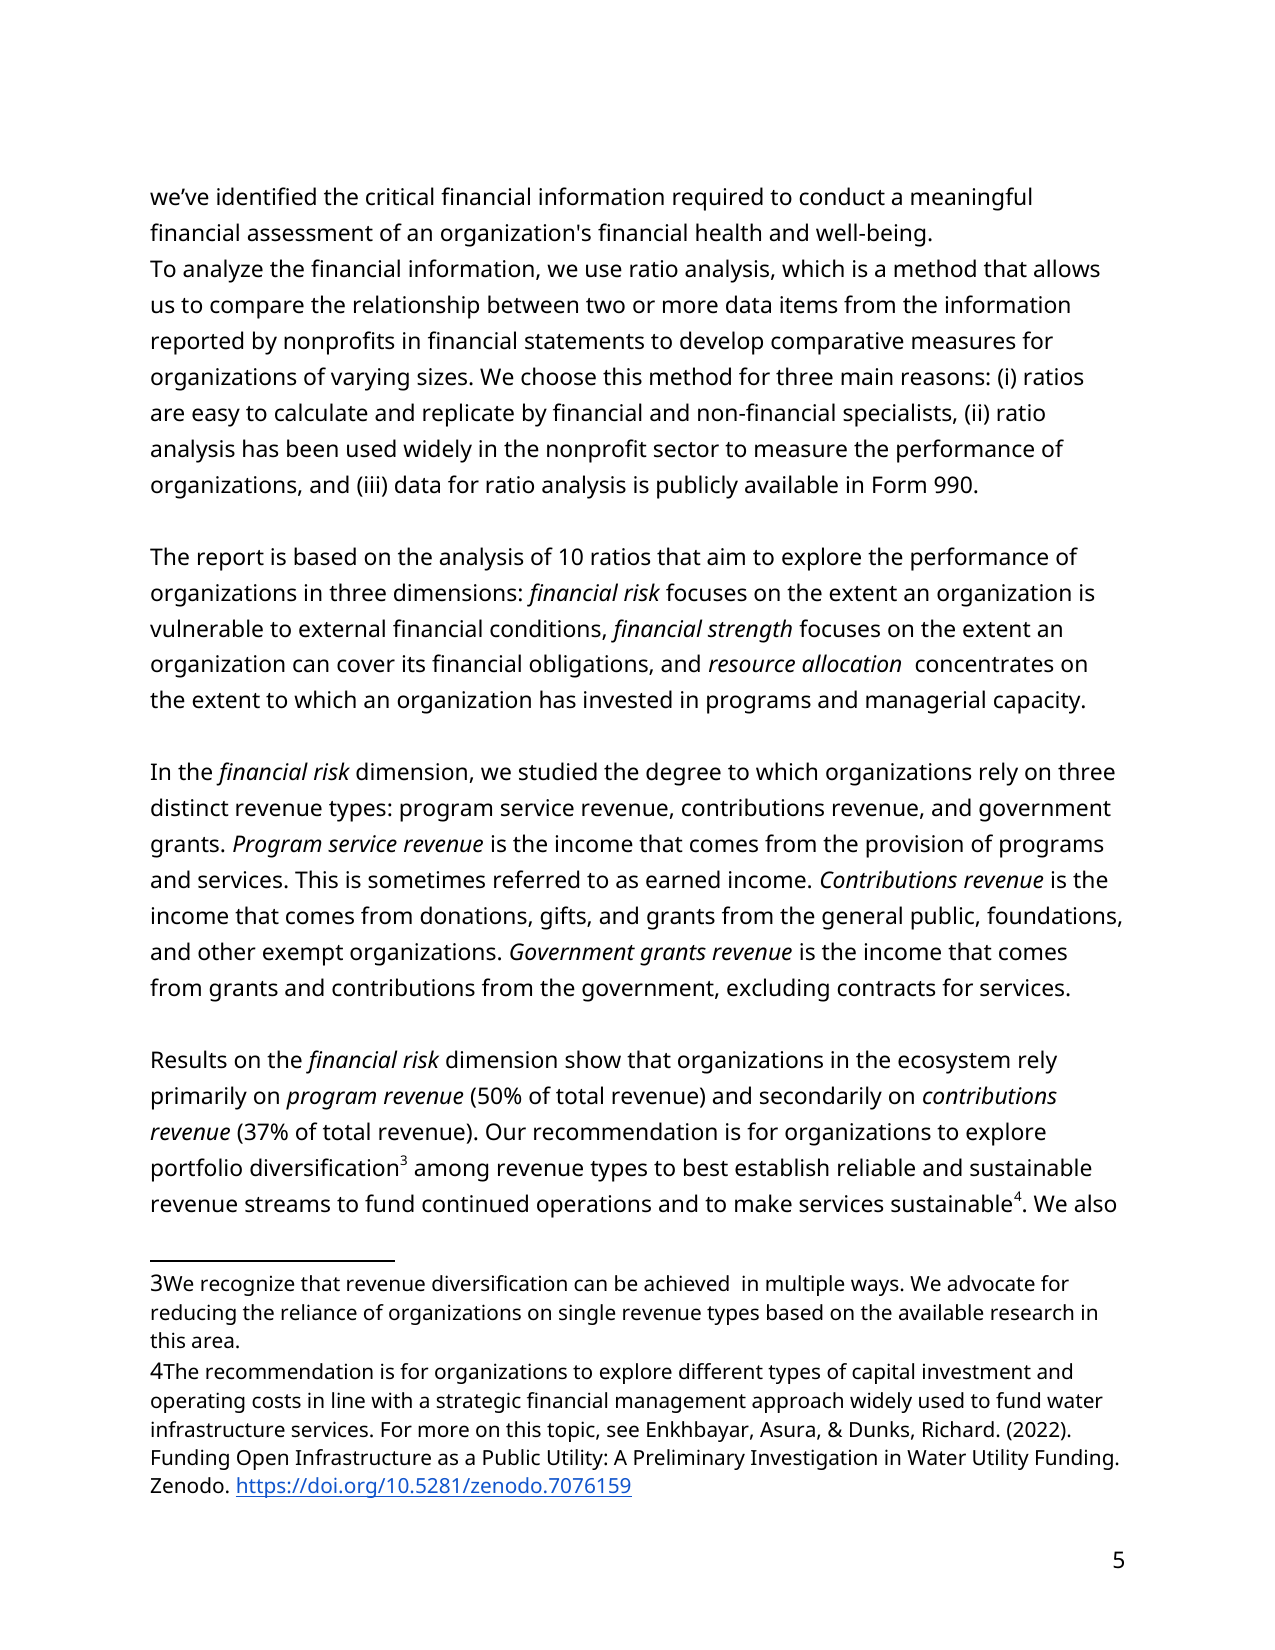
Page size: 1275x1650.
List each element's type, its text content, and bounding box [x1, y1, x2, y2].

text Results on the financial risk dimension show that organizations in the ecosystem rely primarily on program revenue (50% of total revenue) and secondarily on contributions revenue (37% of total revenue). Our recommendation is for organizations to explore portfolio diversification among revenue types to best establish reliable and sustainable revenue streams to fund continued operations and to make services sustainable. We also recognize that the diversification of revenue types is contingent on the existing funding available – its diversity, its viability, and the guidelines on the use of such funds. [150, 1044, 1125, 1219]
text The recommendation is for organizations to explore different types of capital investment and operating costs in line with a strategic financial management approach widely used to fund water infrastructure services. For more on this topic, see Enkhbayar, Asura, & Dunks, Richard. (2022). Funding Open Infrastructure as a Public Utility: A Preliminary Investigation in Water Utility Funding. Zenodo. https://doi.org/10.5281/zenodo.7076159 [150, 1355, 1125, 1500]
text we’ve identified the critical financial information required to conduct a meaningful financial assessment of an organization's financial health and well-being. [150, 181, 1125, 248]
text To analyze the financial information, we use ratio analysis, which is a method that allows us to compare the relationship between two or more data items from the information reported by nonprofits in financial statements to develop comparative measures for organizations of varying sizes. We choose this method for three main reasons: (i) ratios are easy to calculate and replicate by financial and non-financial specialists, (ii) ratio analysis has been used widely in the nonprofit sector to measure the performance of organizations, and (iii) data for ratio analysis is publicly available in Form 990. [150, 253, 1125, 500]
text The report is based on the analysis of 10 ratios that aim to explore the performance of organizations in three dimensions: financial risk focuses on the extent an organization is vulnerable to external financial conditions, financial strength focuses on the extent an organization can cover its financial obligations, and resource allocation concentrates on the extent to which an organization has invested in programs and managerial capacity. [150, 541, 1125, 716]
text We recognize that revenue diversification can be achieved in multiple ways. We advocate for reducing the reliance of organizations on single revenue types based on the available research in this area. [150, 1267, 1125, 1355]
text In the financial risk dimension, we studied the degree to which organizations rely on three distinct revenue types: program service revenue, contributions revenue, and government grants. Program service revenue is the income that comes from the provision of programs and services. This is sometimes referred to as earned income. Contributions revenue is the income that comes from donations, gifts, and grants from the general public, foundations, and other exempt organizations. Government grants revenue is the income that comes from grants and contributions from the government, excluding contracts for services. [150, 756, 1125, 1003]
